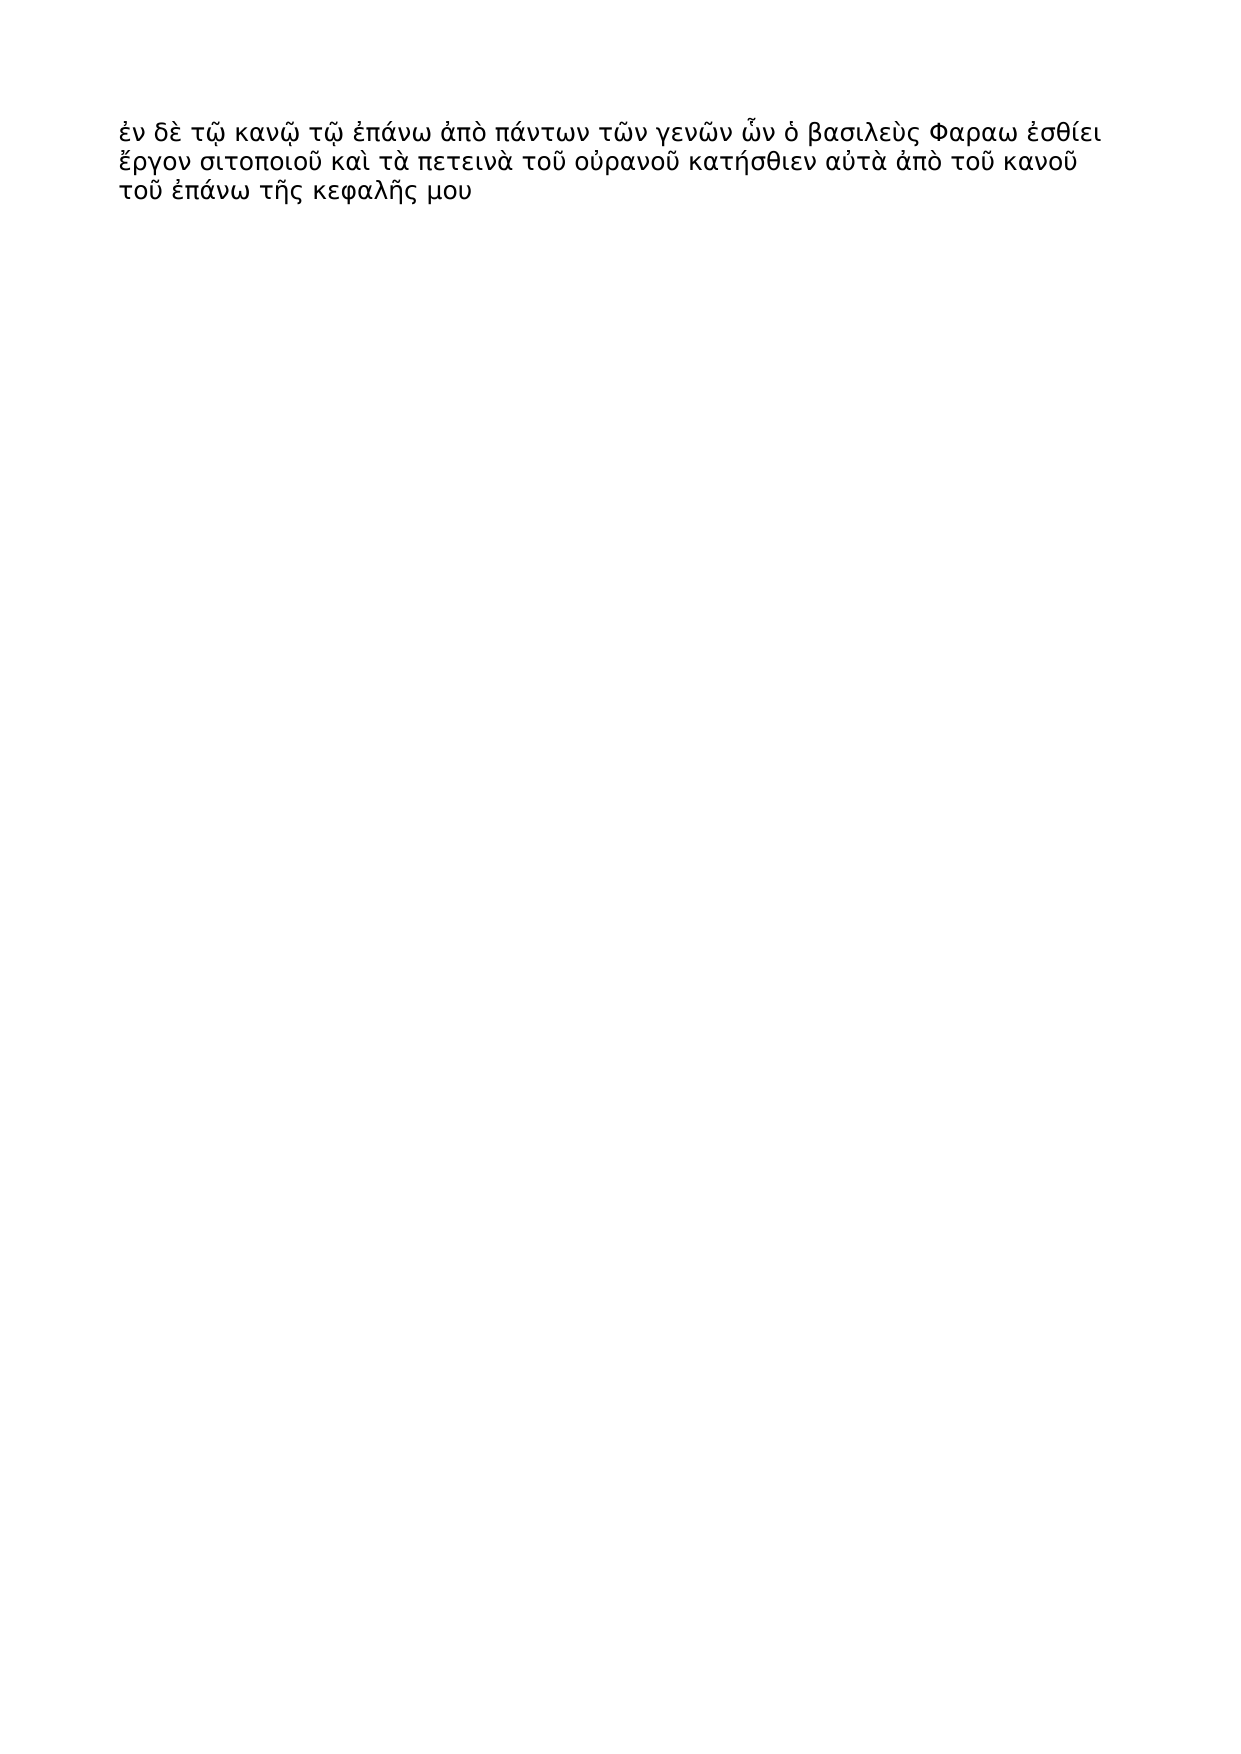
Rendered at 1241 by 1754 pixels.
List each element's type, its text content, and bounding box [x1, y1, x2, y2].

text ἐν δὲ τῷ κανῷ τῷ ἐπάνω ἀπὸ πάντων τῶν γενῶν ὧν ὁ βασιλεὺς Φαραω ἐσθίει ἔργον σιτοποιοῦ καὶ τὰ πετεινὰ τοῦ οὐρανοῦ κατήσθιεν αὐτὰ ἀπὸ τοῦ κανοῦ τοῦ ἐπάνω τῆς κεφαλῆς μου [118, 118, 1122, 206]
